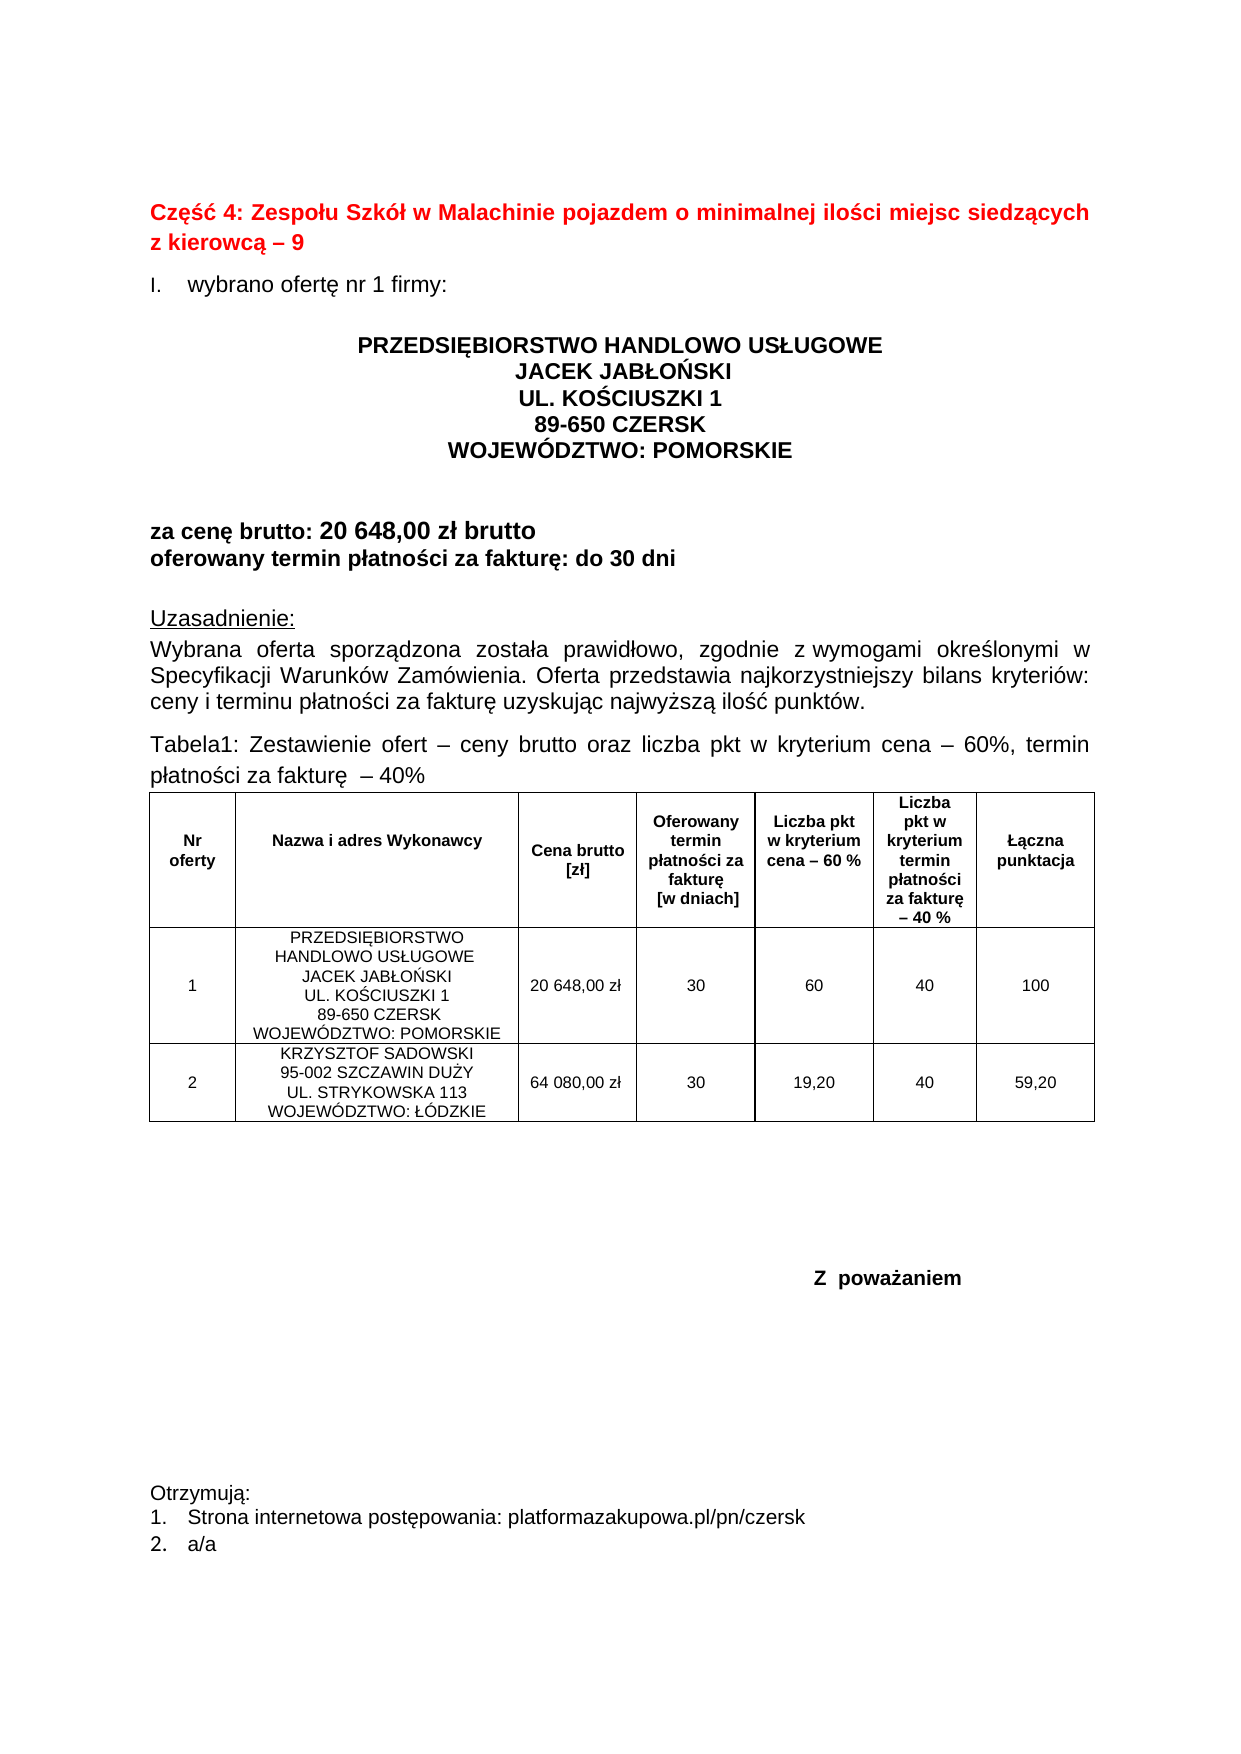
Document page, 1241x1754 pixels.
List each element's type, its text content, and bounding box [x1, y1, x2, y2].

table_header Łączna punktacja [977, 793, 1094, 927]
table_cell 30 [637, 928, 754, 1043]
table_cell 60 [756, 928, 873, 1043]
table_header Cena brutto [zł] [519, 793, 636, 927]
table_cell 2 [150, 1044, 235, 1121]
table_header Nr oferty [150, 793, 235, 927]
text Wybrana oferta sporządzona została prawidłowo, zgodnie z wymogami określonymi w Specyfikacji Warunków Zamówienia. Oferta przedstawia najkorzystniejszy bilans kryteriów: ceny i terminu płatności za fakturę uzyskując najwyższą ilość punktów. [150, 636, 1090, 715]
table_cell 40 [874, 1044, 976, 1121]
table_header Nazwa i adres Wykonawcy [236, 793, 518, 927]
text Otrzymują: [150, 1481, 1090, 1505]
text UL. KOŚCIUSZKI 1 [150, 384, 1090, 411]
text Tabela1: Zestawienie ofert – ceny brutto oraz liczba pkt w kryterium cena – 60%, termin płatności za fakturę – 40% [150, 731, 1090, 788]
table_cell 40 [874, 928, 976, 1043]
text PRZEDSIĘBIORSTWO HANDLOWO USŁUGOWE [150, 332, 1090, 358]
table_cell 59,20 [977, 1044, 1094, 1121]
table_cell KRZYSZTOF SADOWSKI 95-002 SZCZAWIN DUŻY UL. STRYKOWSKA 113 WOJEWÓDZTWO: ŁÓDZKIE [236, 1044, 518, 1121]
table_cell 1 [150, 928, 235, 1043]
list wybrano ofertę nr 1 firmy: [150, 271, 1090, 298]
table_header Liczba pkt w kryterium cena – 60 % [756, 793, 873, 927]
text WOJEWÓDZTWO: POMORSKIE [150, 437, 1090, 463]
list a/a [150, 1529, 1090, 1557]
text za cenę brutto: 20 648,00 zł brutto [150, 516, 1090, 545]
table_cell 30 [637, 1044, 754, 1121]
text 89-650 CZERSK [150, 411, 1090, 437]
text JACEK JABŁOŃSKI [150, 358, 1090, 384]
table_header Oferowany termin płatności za fakturę [w dniach] [637, 793, 754, 927]
text oferowany termin płatności za fakturę: do 30 dni [150, 545, 1090, 571]
table_cell 100 [977, 928, 1094, 1043]
text Uzasadnienie: [150, 605, 1090, 632]
table_header Liczba pkt w kryterium termin płatności za fakturę – 40 % [874, 793, 976, 927]
text Z poważaniem [814, 1266, 1090, 1289]
table_cell 64 080,00 zł [519, 1044, 636, 1121]
table_cell PRZEDSIĘBIORSTWO HANDLOWO USŁUGOWE JACEK JABŁOŃSKI UL. KOŚCIUSZKI 1 89-650 CZERSK WOJEWÓDZTWO: POMORSKIE [236, 928, 518, 1043]
list Strona internetowa postępowania: platformazakupowa.pl/pn/czersk [150, 1505, 1090, 1529]
table_cell 20 648,00 zł [519, 928, 636, 1043]
table_cell 19,20 [756, 1044, 873, 1121]
subtitle Część 4: Zespołu Szkół w Malachinie pojazdem o minimalnej ilości miejsc siedzących z kierowcą – 9 [150, 198, 1090, 255]
